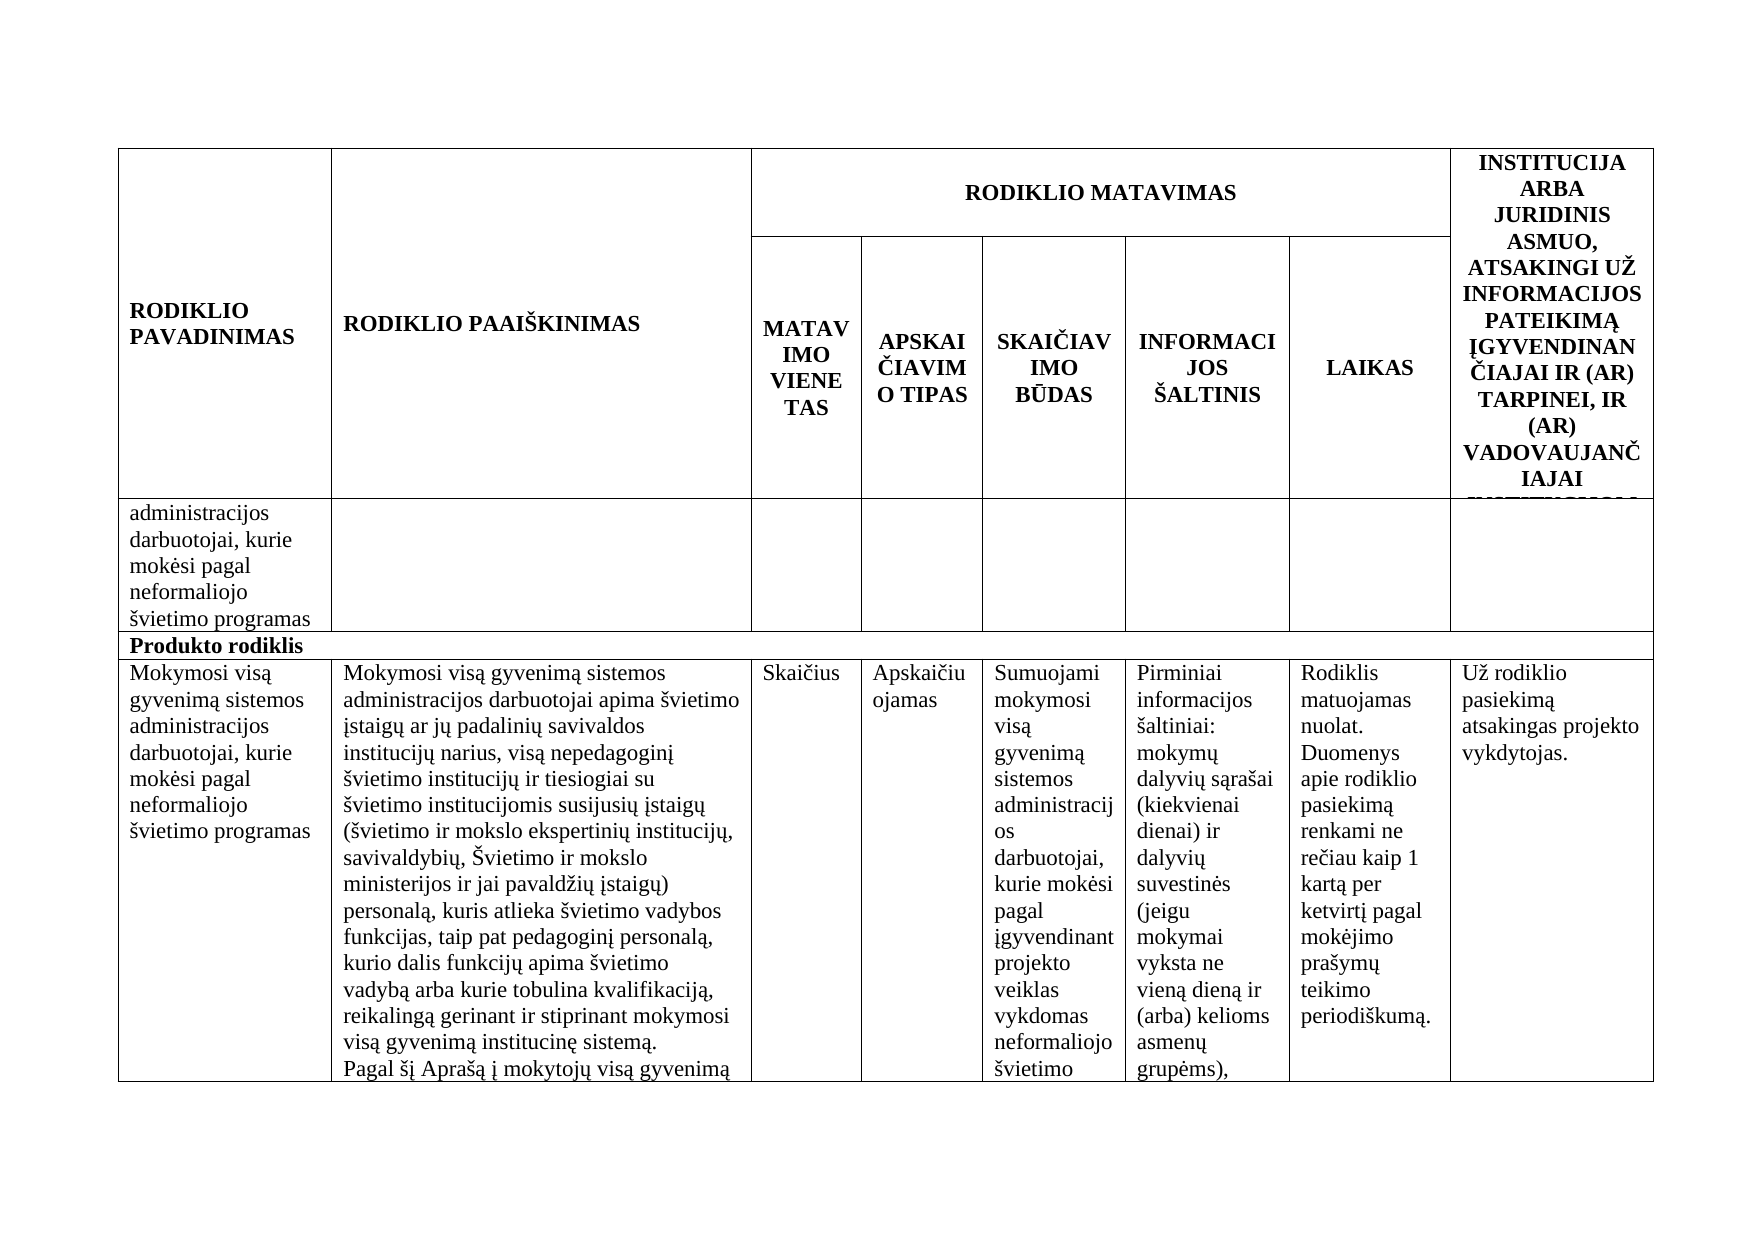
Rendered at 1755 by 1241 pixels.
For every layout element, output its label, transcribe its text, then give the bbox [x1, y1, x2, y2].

table_cell Sumuojami mokymosi visą gyvenimą sistemos administracijos darbuotojai, kurie mokėsi pagal įgyvendinant projekto veiklas vykdomas neformaliojo švietimo [983, 660, 1125, 1081]
table_cell Rodiklis matuojamas nuolat. Duomenys apie rodiklio pasiekimą renkami ne rečiau kaip 1 kartą per ketvirtį pagal mokėjimo prašymų teikimo periodiškumą. [1290, 660, 1450, 1081]
table_cell Mokymosi visą gyvenimą sistemos administracijos darbuotojai, kurie mokėsi pagal neformaliojo švietimo programas [119, 660, 331, 1081]
table_cell [1126, 499, 1289, 631]
table_cell Skaičius [752, 660, 861, 1081]
table_header RODIKLIO PAAIŠKINIMAS [332, 149, 751, 498]
table_cell MATAVIMO VIENETAS [752, 237, 861, 498]
table_header RODIKLIO PAVADINIMAS [119, 149, 331, 498]
table_cell Pirminiai informacijos šaltiniai: mokymų dalyvių sąrašai (kiekvienai dienai) ir dalyvių suvestinės (jeigu mokymai vyksta ne vieną dieną ir (arba) kelioms asmenų grupėms), [1126, 660, 1289, 1081]
table_header RODIKLIO MATAVIMAS [752, 149, 1450, 236]
table_cell [752, 499, 861, 631]
table_cell Produkto rodiklis [119, 632, 1653, 658]
table_cell [862, 499, 982, 631]
table_cell Apskaičiuojamas [862, 660, 982, 1081]
table_cell Už rodiklio pasiekimą atsakingas projekto vykdytojas. [1451, 660, 1653, 1081]
table_cell [1290, 499, 1450, 631]
table_cell [332, 499, 751, 631]
table_cell INFORMACIJOS ŠALTINIS [1126, 237, 1289, 498]
table_cell LAIKAS [1290, 237, 1450, 498]
table_cell [983, 499, 1125, 631]
table_cell administracijos darbuotojai, kurie mokėsi pagal neformaliojo švietimo programas [119, 499, 331, 631]
table_cell APSKAIČIAVIMO TIPAS [862, 237, 982, 498]
table_header Institucija arba juridinis asmuo, atsakingi už informacijos pateikimą ĮGYVENDINANČIAJAI ir (ar) TARPINEI, ir (ar) VADOVAUJANČIAJAI INSTITUCIJOMS [1451, 149, 1653, 498]
table_cell SKAIČIAVIMO BŪDAS [983, 237, 1125, 498]
table_cell [1451, 499, 1653, 631]
table_cell Mokymosi visą gyvenimą sistemos administracijos darbuotojai apima švietimo įstaigų ar jų padalinių savivaldos institucijų narius, visą nepedagoginį švietimo institucijų ir tiesiogiai su švietimo institucijomis susijusių įstaigų (švietimo ir mokslo ekspertinių institucijų, savivaldybių, Švietimo ir mokslo ministerijos ir jai pavaldžių įstaigų) personalą, kuris atlieka švietimo vadybos funkcijas, taip pat pedagoginį personalą, kurio dalis funkcijų apima švietimo vadybą arba kurie tobulina kvalifikaciją, reikalingą gerinant ir stiprinant mokymosi visą gyvenimą institucinę sistemą. Pagal šį Aprašą į mokytojų visą gyvenimą [332, 660, 751, 1081]
